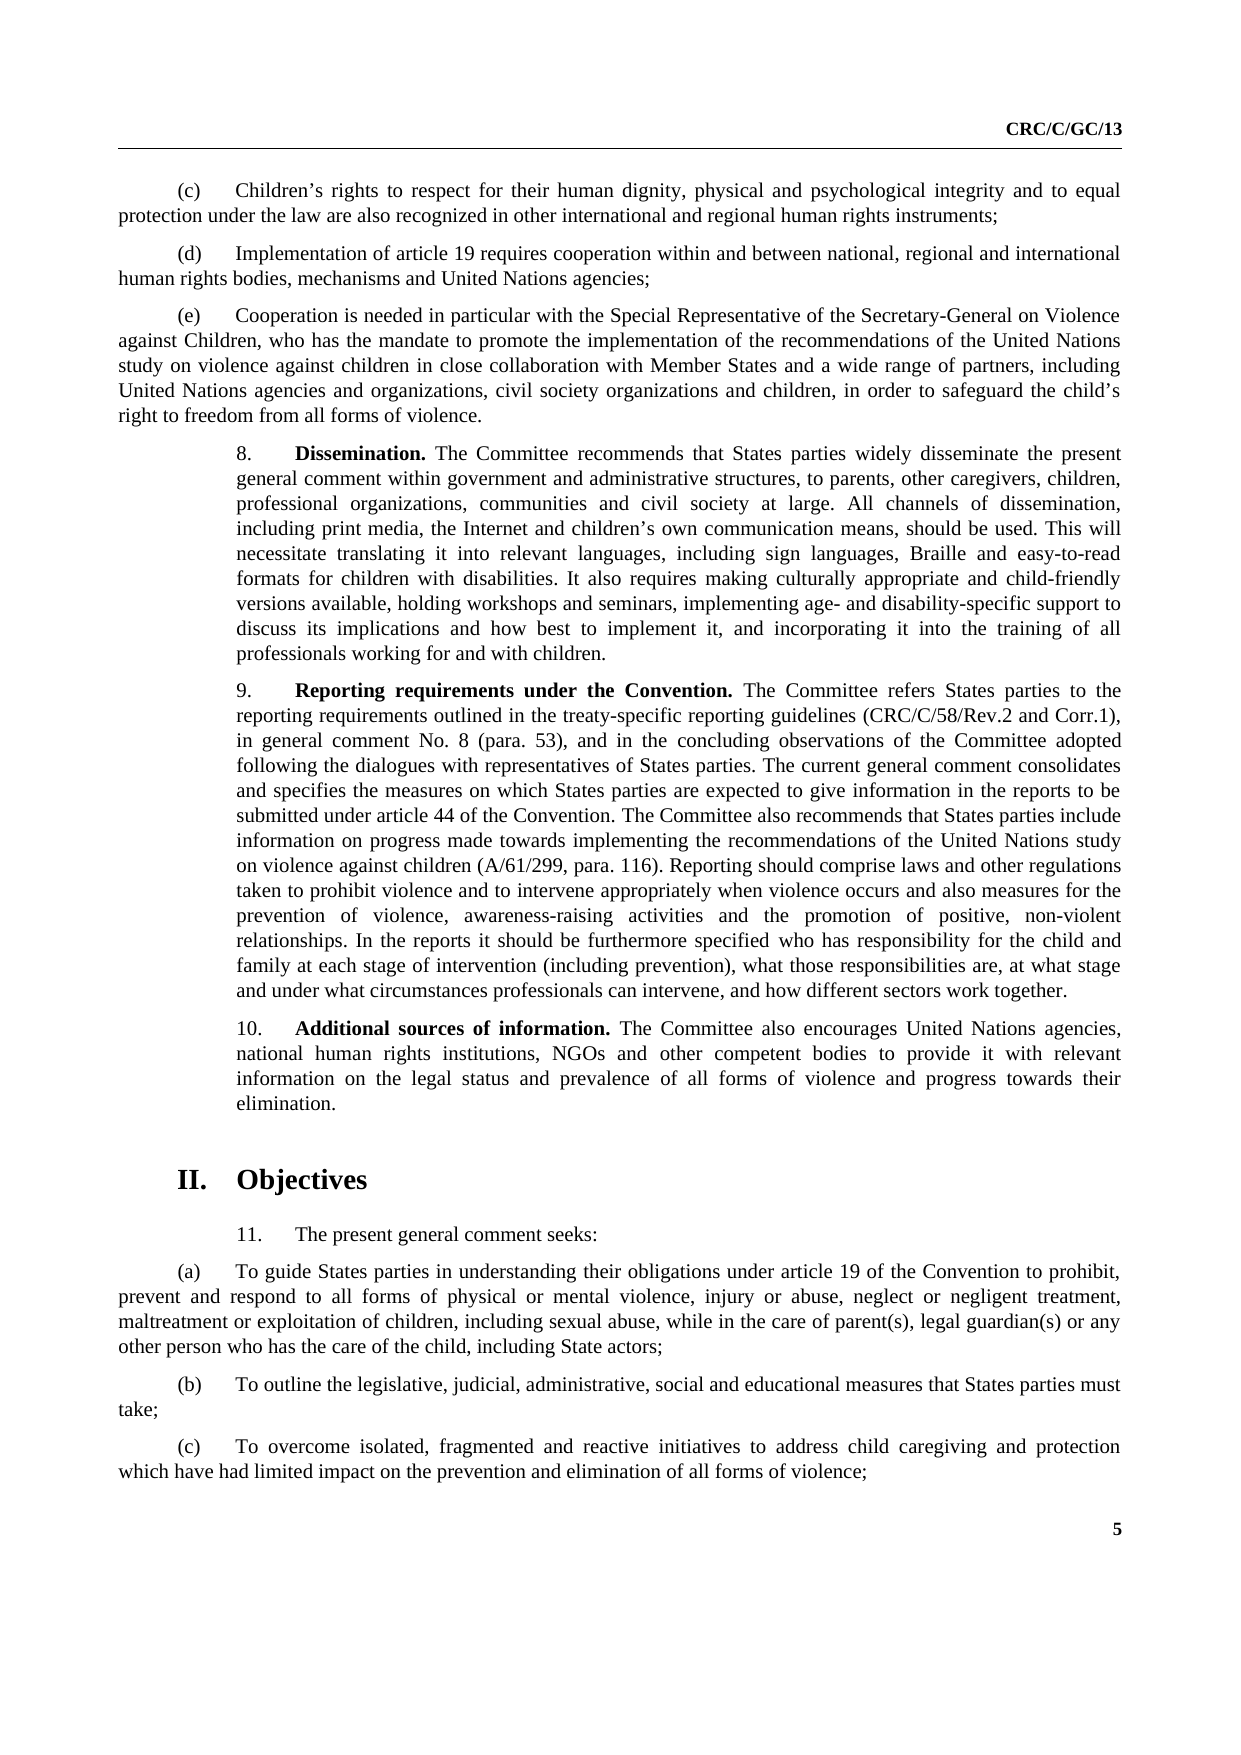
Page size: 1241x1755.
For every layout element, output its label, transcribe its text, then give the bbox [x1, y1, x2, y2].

text (b) To outline the legislative, judicial, administrative, social and educational measures that States parties must take; [118, 1371, 1122, 1421]
text (c) Children’s rights to respect for their human dignity, physical and psychological integrity and to equal protection under the law are also recognized in other international and regional human rights instruments; [118, 177, 1122, 227]
list Reporting requirements under the Convention. The Committee refers States parties to the reporting requirements outlined in the treaty-specific reporting guidelines (CRC/C/58/Rev.2 and Corr.1), in general comment No. 8 (para. 53), and in the concluding observations of the Committee adopted following the dialogues with representatives of States parties. The current general comment consolidates and specifies the measures on which States parties are expected to give information in the reports to be submitted under article 44 of the Convention. The Committee also recommends that States parties include information on progress made towards implementing the recommendations of the United Nations study on violence against children (A/61/299, para. 116). Reporting should comprise laws and other regulations taken to prohibit violence and to intervene appropriately when violence occurs and also measures for the prevention of violence, awareness-raising activities and the promotion of positive, non-violent relationships. In the reports it should be furthermore specified who has responsibility for the child and family at each stage of intervention (including prevention), what those responsibilities are, at what stage and under what circumstances professionals can intervene, and how different sectors work together. [236, 677, 1122, 1002]
list The present general comment seeks: [236, 1221, 1122, 1246]
text (a) To guide States parties in understanding their obligations under article 19 of the Convention to prohibit, prevent and respond to all forms of physical or mental violence, injury or abuse, neglect or negligent treatment, maltreatment or exploitation of children, including sexual abuse, while in the care of parent(s), legal guardian(s) or any other person who has the care of the child, including State actors; [118, 1258, 1122, 1358]
list Additional sources of information. The Committee also encourages United Nations agencies, national human rights institutions, NGOs and other competent bodies to provide it with relevant information on the legal status and prevalence of all forms of violence and progress towards their elimination. [236, 1015, 1122, 1115]
text (d) Implementation of article 19 requires cooperation within and between national, regional and international human rights bodies, mechanisms and United Nations agencies; [118, 240, 1122, 290]
text II. Objectives [118, 1165, 1004, 1196]
list Dissemination. The Committee recommends that States parties widely disseminate the present general comment within government and administrative structures, to parents, other caregivers, children, professional organizations, communities and civil society at large. All channels of dissemination, including print media, the Internet and children’s own communication means, should be used. This will necessitate translating it into relevant languages, including sign languages, Braille and easy-to-read formats for children with disabilities. It also requires making culturally appropriate and child-friendly versions available, holding workshops and seminars, implementing age- and disability-specific support to discuss its implications and how best to implement it, and incorporating it into the training of all professionals working for and with children. [236, 440, 1122, 665]
text (c) To overcome isolated, fragmented and reactive initiatives to address child caregiving and protection which have had limited impact on the prevention and elimination of all forms of violence; [118, 1433, 1122, 1483]
text (e) Cooperation is needed in particular with the Special Representative of the Secretary-General on Violence against Children, who has the mandate to promote the implementation of the recommendations of the United Nations study on violence against children in close collaboration with Member States and a wide range of partners, including United Nations agencies and organizations, civil society organizations and children, in order to safeguard the child’s right to freedom from all forms of violence. [118, 302, 1122, 427]
